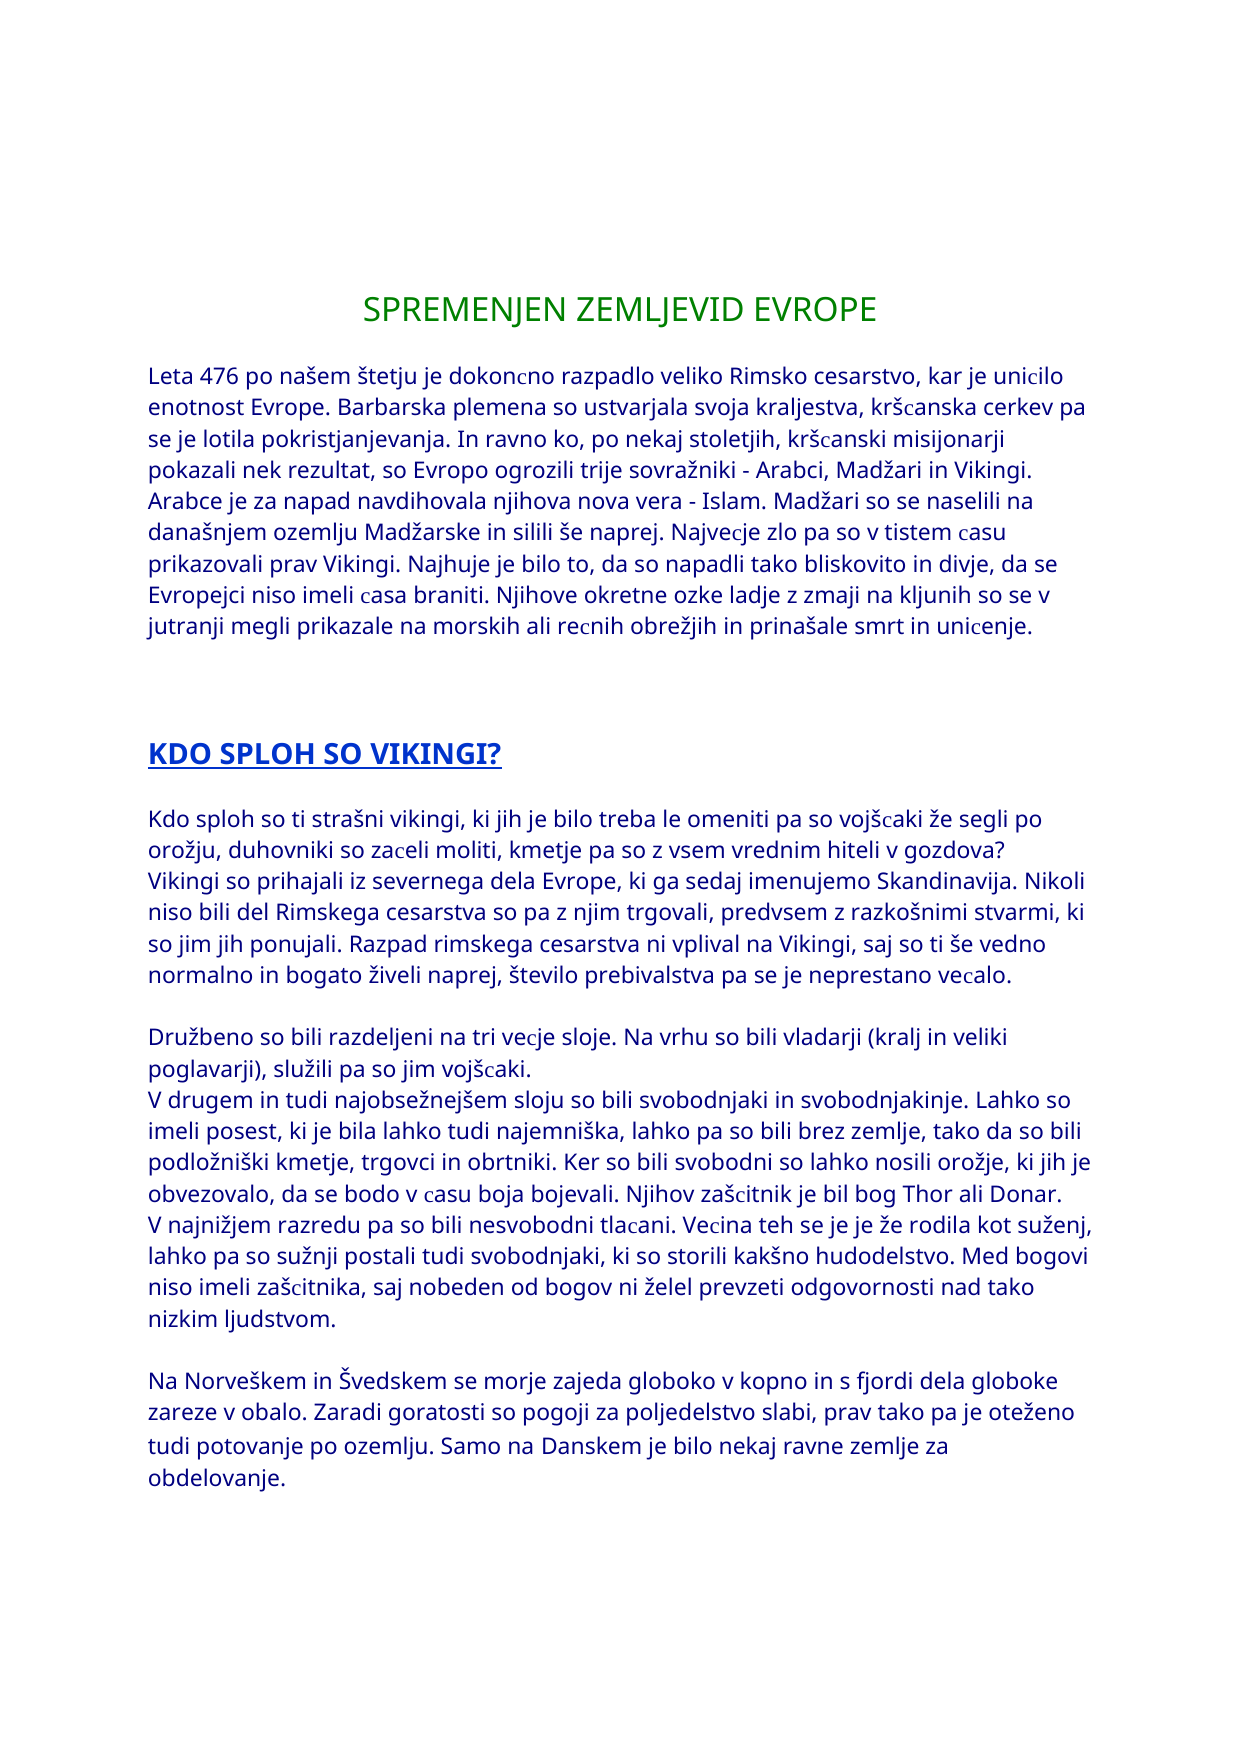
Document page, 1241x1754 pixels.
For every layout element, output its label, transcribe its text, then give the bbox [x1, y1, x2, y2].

text SPREMENJEN ZEMLJEVID EVROPE [148, 285, 1093, 331]
text Leta 476 po našem štetju je dokoncno razpadlo veliko Rimsko cesarstvo, kar je unicilo enotnost Evrope. Barbarska plemena so ustvarjala svoja kraljestva, kršcanska cerkev pa se je lotila pokristjanjevanja. In ravno ko, po nekaj stoletjih, kršcanski misijonarji pokazali nek rezultat, so Evropo ogrozili trije sovražniki - Arabci, Madžari in Vikingi. Arabce je za napad navdihovala njihova nova vera - Islam. Madžari so se naselili na današnjem ozemlju Madžarske in silili še naprej. Najvecje zlo pa so v tistem casu prikazovali prav Vikingi. Najhuje je bilo to, da so napadli tako bliskovito in divje, da se Evropejci niso imeli casa braniti. Njihove okretne ozke ladje z zmaji na kljunih so se v jutranji megli prikazale na morskih ali recnih obrežjih in prinašale smrt in unicenje. [148, 360, 1093, 641]
text Kdo sploh so ti strašni vikingi, ki jih je bilo treba le omeniti pa so vojšcaki že segli po orožju, duhovniki so zaceli moliti, kmetje pa so z vsem vrednim hiteli v gozdova? Vikingi so prihajali iz severnega dela Evrope, ki ga sedaj imenujemo Skandinavija. Nikoli niso bili del Rimskega cesarstva so pa z njim trgovali, predvsem z razkošnimi stvarmi, ki so jim jih ponujali. Razpad rimskega cesarstva ni vplival na Vikingi, saj so ti še vedno normalno in bogato živeli naprej, število prebivalstva pa se je neprestano vecalo. Družbeno so bili razdeljeni na tri vecje sloje. Na vrhu so bili vladarji (kralj in veliki poglavarji), služili pa so jim vojšcaki. V drugem in tudi najobsežnejšem sloju so bili svobodnjaki in svobodnjakinje. Lahko so imeli posest, ki je bila lahko tudi najemniška, lahko pa so bili brez zemlje, tako da so bili podložniški kmetje, trgovci in obrtniki. Ker so bili svobodni so lahko nosili orožje, ki jih je obvezovalo, da se bodo v casu boja bojevali. Njihov zašcitnik je bil bog Thor ali Donar. V najnižjem razredu pa so bili nesvobodni tlacani. Vecina teh se je je že rodila kot suženj, lahko pa so sužnji postali tudi svobodnjaki, ki so storili kakšno hudodelstvo. Med bogovi niso imeli zašcitnika, saj nobeden od bogov ni želel prevzeti odgovornosti nad tako nizkim ljudstvom. Na Norveškem in Švedskem se morje zajeda globoko v kopno in s fjordi dela globoke zareze v obalo. Zaradi goratosti so pogoji za poljedelstvo slabi, prav tako pa je oteženo tudi potovanje po ozemlju. Samo na Danskem je bilo nekaj ravne zemlje za obdelovanje. [148, 802, 1093, 1493]
text KDO SPLOH SO VIKINGI? [148, 734, 1093, 773]
